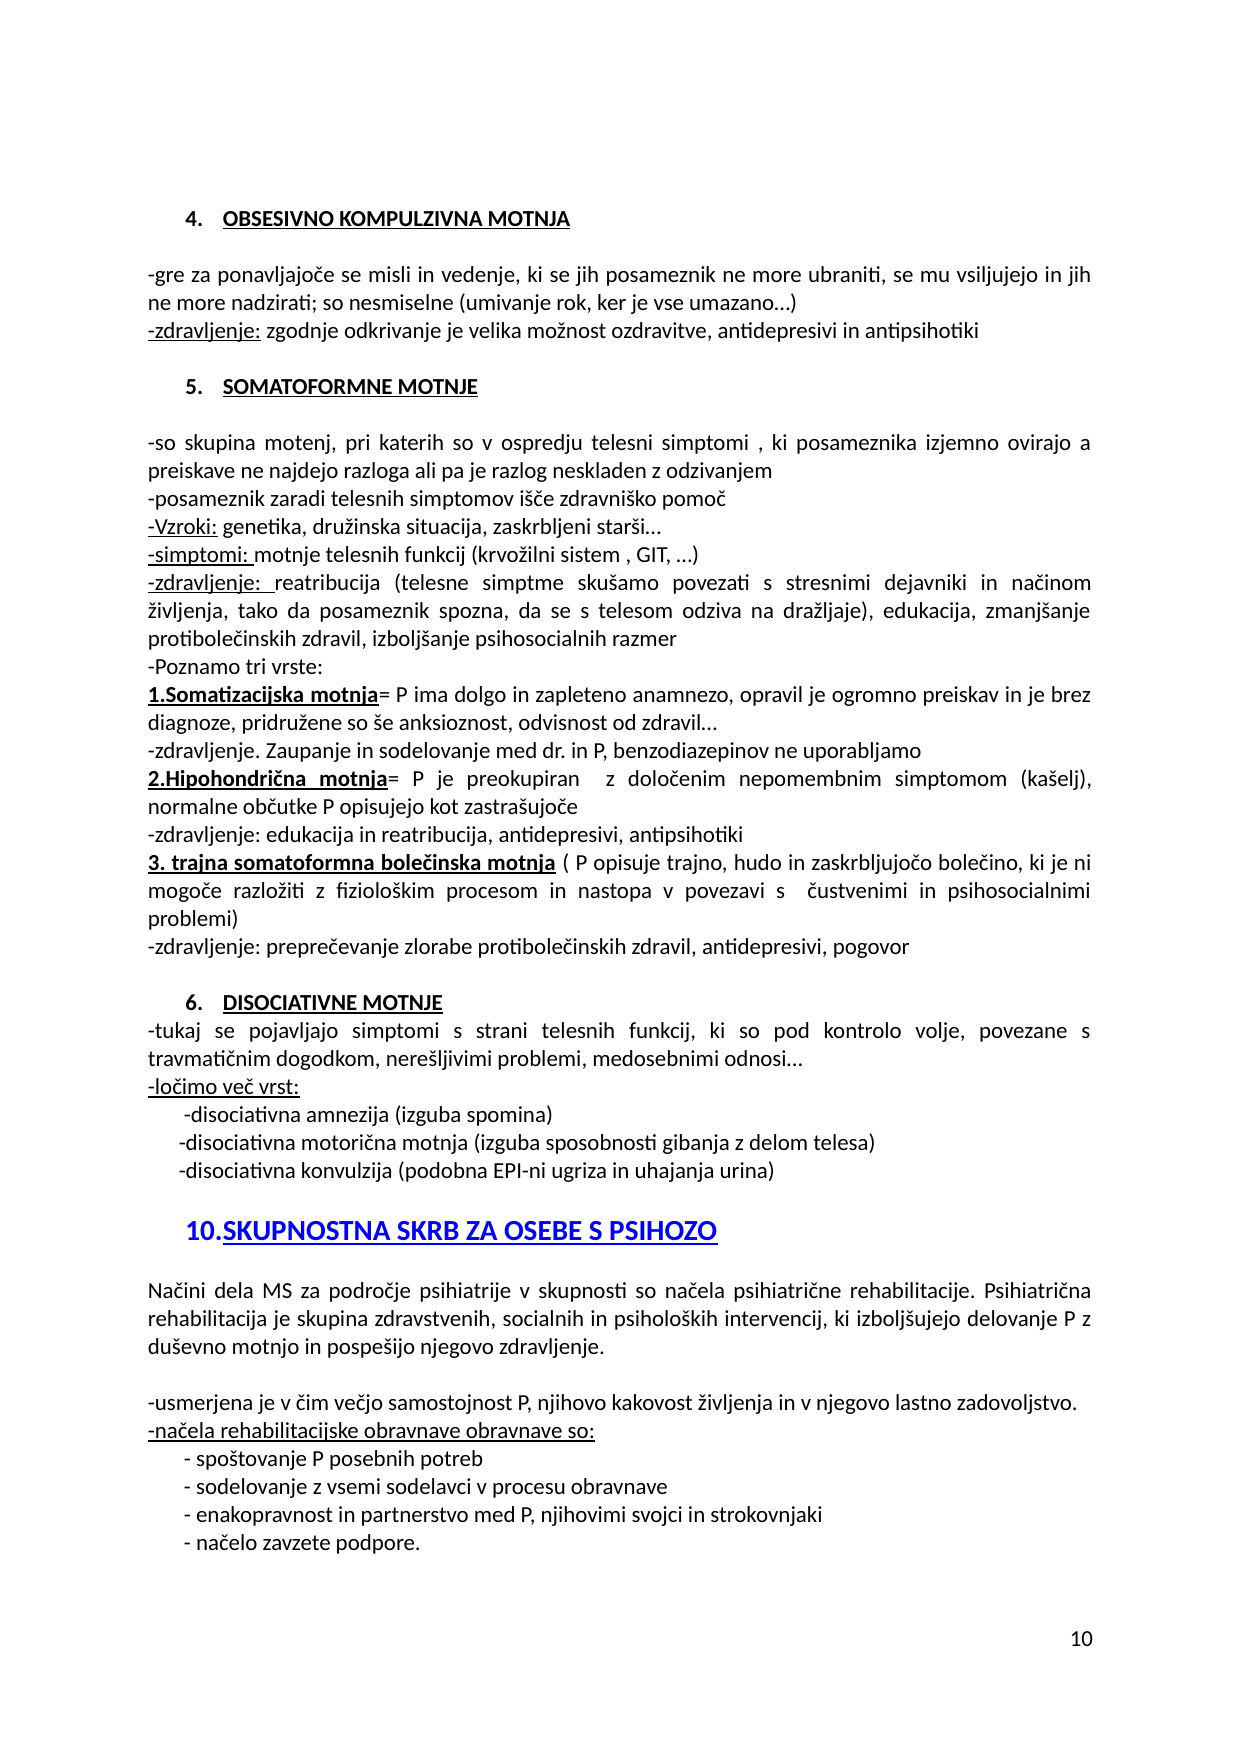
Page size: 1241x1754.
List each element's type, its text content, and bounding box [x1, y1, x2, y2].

text - enakopravnost in partnerstvo med P, njihovimi svojci in strokovnjaki [148, 1500, 1093, 1528]
list DISOCIATIVNE MOTNJE [185, 988, 1093, 1016]
text -posameznik zaradi telesnih simptomov išče zdravniško pomoč [148, 484, 1093, 512]
text - načelo zavzete podpore. [148, 1528, 1093, 1556]
list SKUPNOSTNA SKRB ZA OSEBE S PSIHOZO [185, 1212, 1093, 1248]
text 2.Hipohondrična motnja= P je preokupiran z določenim nepomembnim simptomom (kašelj), normalne občutke P opisujejo kot zastrašujoče [148, 764, 1093, 820]
text Načini dela MS za področje psihiatrije v skupnosti so načela psihiatrične rehabilitacije. Psihiatrična rehabilitacija je skupina zdravstvenih, socialnih in psiholoških intervencij, ki izboljšujejo delovanje P z duševno motnjo in pospešijo njegovo zdravljenje. [148, 1276, 1093, 1360]
text -ločimo več vrst: [148, 1072, 1093, 1100]
text - sodelovanje z vsemi sodelavci v procesu obravnave [148, 1472, 1093, 1500]
text -disociativna amnezija (izguba spomina) [148, 1100, 1093, 1128]
text -gre za ponavljajoče se misli in vedenje, ki se jih posameznik ne more ubraniti, se mu vsiljujejo in jih ne more nadzirati; so nesmiselne (umivanje rok, ker je vse umazano…) [148, 260, 1093, 316]
text -načela rehabilitacijske obravnave obravnave so: [148, 1416, 1093, 1444]
text -zdravljenje: reatribucija (telesne simptme skušamo povezati s stresnimi dejavniki in načinom življenja, tako da posameznik spozna, da se s telesom odziva na dražljaje), edukacija, zmanjšanje protibolečinskih zdravil, izboljšanje psihosocialnih razmer [148, 568, 1093, 652]
text -zdravljenje: edukacija in reatribucija, antidepresivi, antipsihotiki [148, 820, 1093, 848]
text -Poznamo tri vrste: [148, 652, 1093, 680]
text -so skupina motenj, pri katerih so v ospredju telesni simptomi , ki posameznika izjemno ovirajo a preiskave ne najdejo razloga ali pa je razlog neskladen z odzivanjem [148, 428, 1093, 484]
text -zdravljenje: preprečevanje zlorabe protibolečinskih zdravil, antidepresivi, pogovor [148, 932, 1093, 960]
text -simptomi: motnje telesnih funkcij (krvožilni sistem , GIT, …) [148, 540, 1093, 568]
text -zdravljenje. Zaupanje in sodelovanje med dr. in P, benzodiazepinov ne uporabljamo [148, 736, 1093, 764]
text -tukaj se pojavljajo simptomi s strani telesnih funkcij, ki so pod kontrolo volje, povezane s travmatičnim dogodkom, nerešljivimi problemi, medosebnimi odnosi… [148, 1016, 1093, 1072]
list OBSESIVNO KOMPULZIVNA MOTNJA [185, 204, 1093, 232]
text -usmerjena je v čim večjo samostojnost P, njihovo kakovost življenja in v njegovo lastno zadovoljstvo. [148, 1388, 1093, 1416]
text -zdravljenje: zgodnje odkrivanje je velika možnost ozdravitve, antidepresivi in antipsihotiki [148, 316, 1093, 344]
text 1.Somatizacijska motnja= P ima dolgo in zapleteno anamnezo, opravil je ogromno preiskav in je brez diagnoze, pridružene so še anksioznost, odvisnost od zdravil… [148, 680, 1093, 736]
text -disociativna motorična motnja (izguba sposobnosti gibanja z delom telesa) [148, 1128, 1093, 1156]
list SOMATOFORMNE MOTNJE [185, 372, 1093, 400]
text 3. trajna somatoformna bolečinska motnja ( P opisuje trajno, hudo in zaskrbljujočo bolečino, ki je ni mogoče razložiti z fiziološkim procesom in nastopa v povezavi s čustvenimi in psihosocialnimi problemi) [148, 848, 1093, 932]
text -Vzroki: genetika, družinska situacija, zaskrbljeni starši… [148, 512, 1093, 540]
text - spoštovanje P posebnih potreb [148, 1444, 1093, 1472]
text -disociativna konvulzija (podobna EPI-ni ugriza in uhajanja urina) [148, 1156, 1093, 1184]
